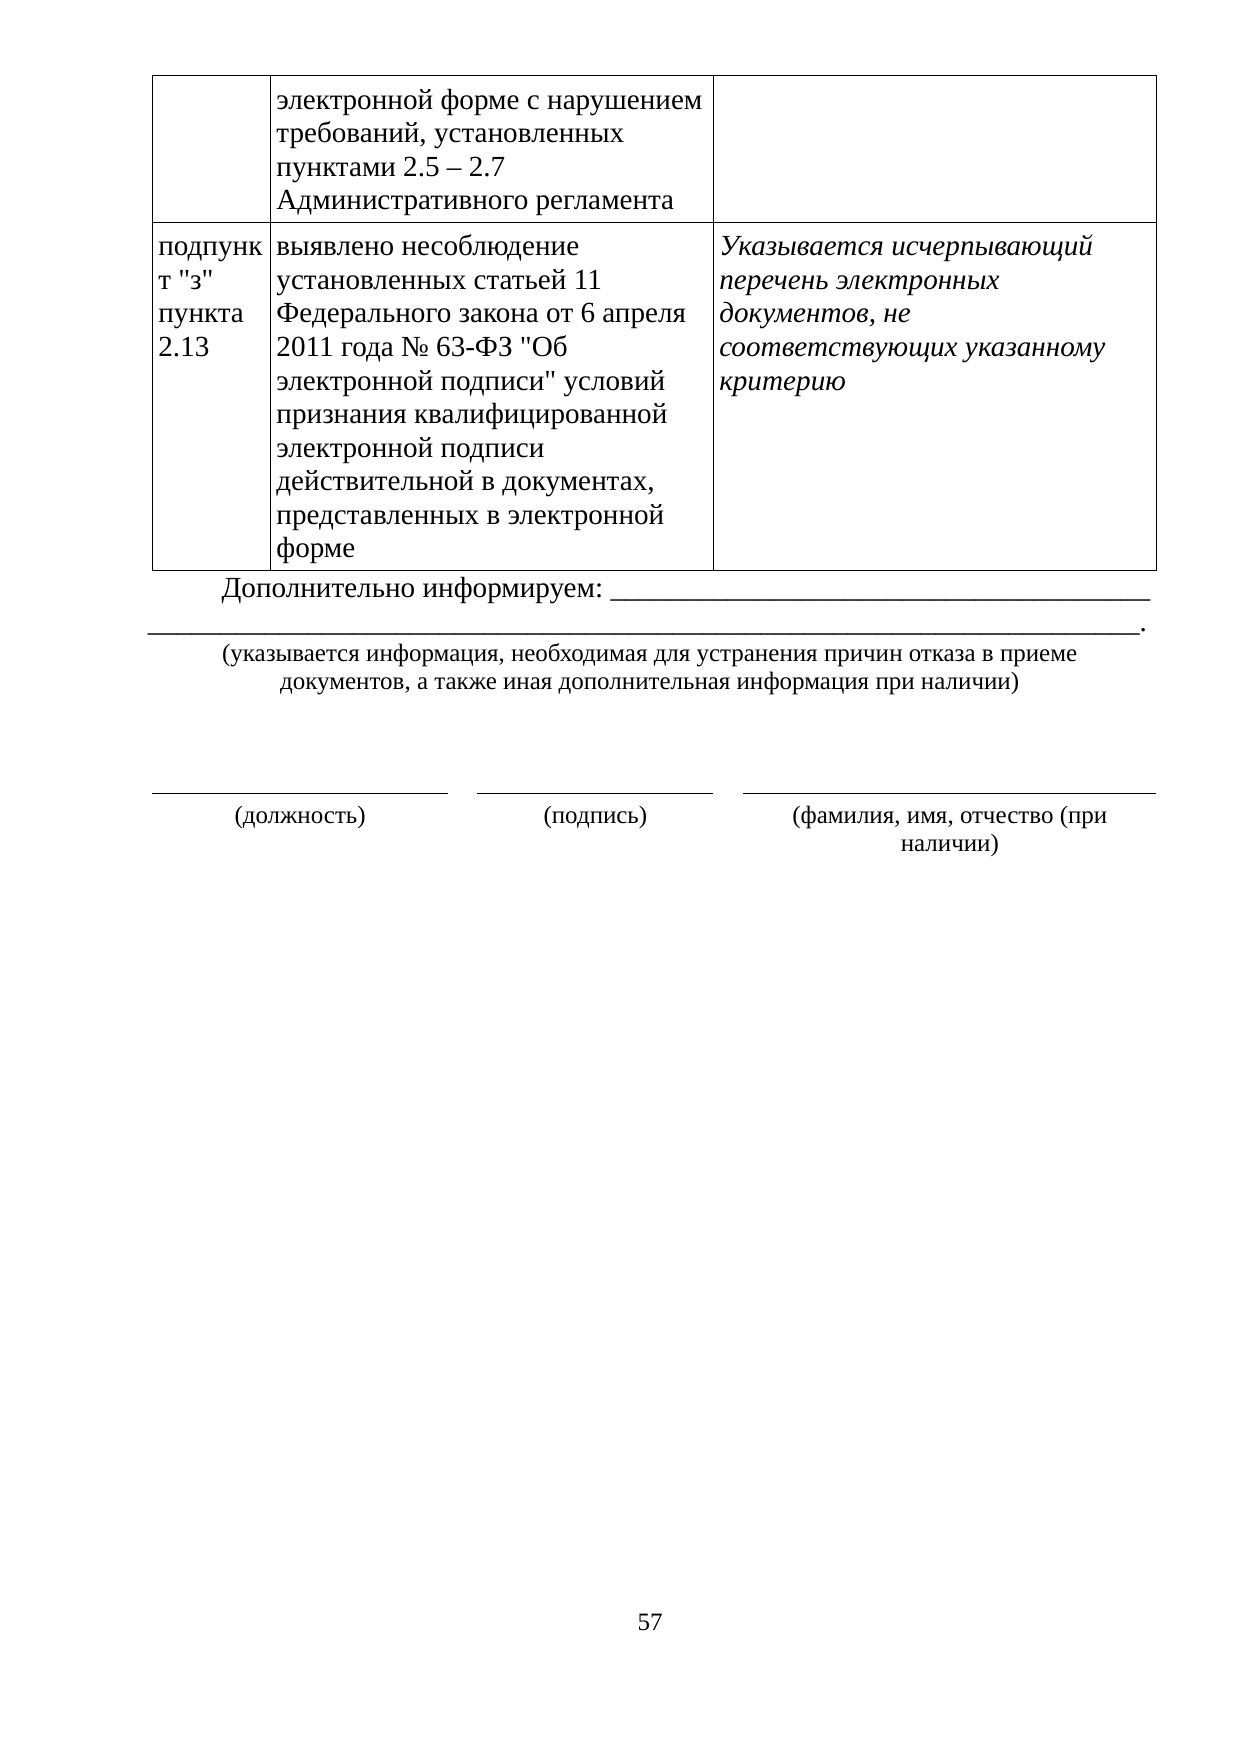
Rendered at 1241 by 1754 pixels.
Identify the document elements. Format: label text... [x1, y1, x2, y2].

text Дополнительно информируем: _____________________________________ ____________________________________________________________________. [148, 571, 1152, 638]
table_cell [714, 76, 1156, 222]
table_cell [153, 76, 270, 222]
table_cell электронной форме с нарушением требований, установленных пунктами 2.5 – 2.7 Административного регламента [271, 76, 713, 222]
table_header [713, 753, 743, 793]
table_header [743, 753, 1156, 793]
table_cell выявлено несоблюдение установленных статьей 11 Федерального закона от 6 апреля 2011 года № 63-ФЗ "Об электронной подписи" условий признания квалифицированной электронной подписи действительной в документах, представленных в электронной форме [271, 223, 713, 569]
table_cell (фамилия, имя, отчество (при наличии) [743, 794, 1156, 863]
text (указывается информация, необходимая для устранения причин отказа в приеме [148, 638, 1152, 666]
table_cell (должность) [152, 794, 448, 863]
table_header [477, 753, 713, 793]
table_header [448, 753, 477, 793]
table_header [152, 753, 448, 793]
table_cell [448, 793, 477, 863]
table_cell Указывается исчерпывающий перечень электронных документов, не соответствующих указанному критерию [714, 223, 1156, 569]
table_cell (подпись) [477, 794, 713, 863]
text документов, а также иная дополнительная информация при наличии) [148, 666, 1152, 695]
table_cell [713, 793, 743, 863]
table_cell подпунк т "з" пункта 2.13 [153, 223, 270, 569]
